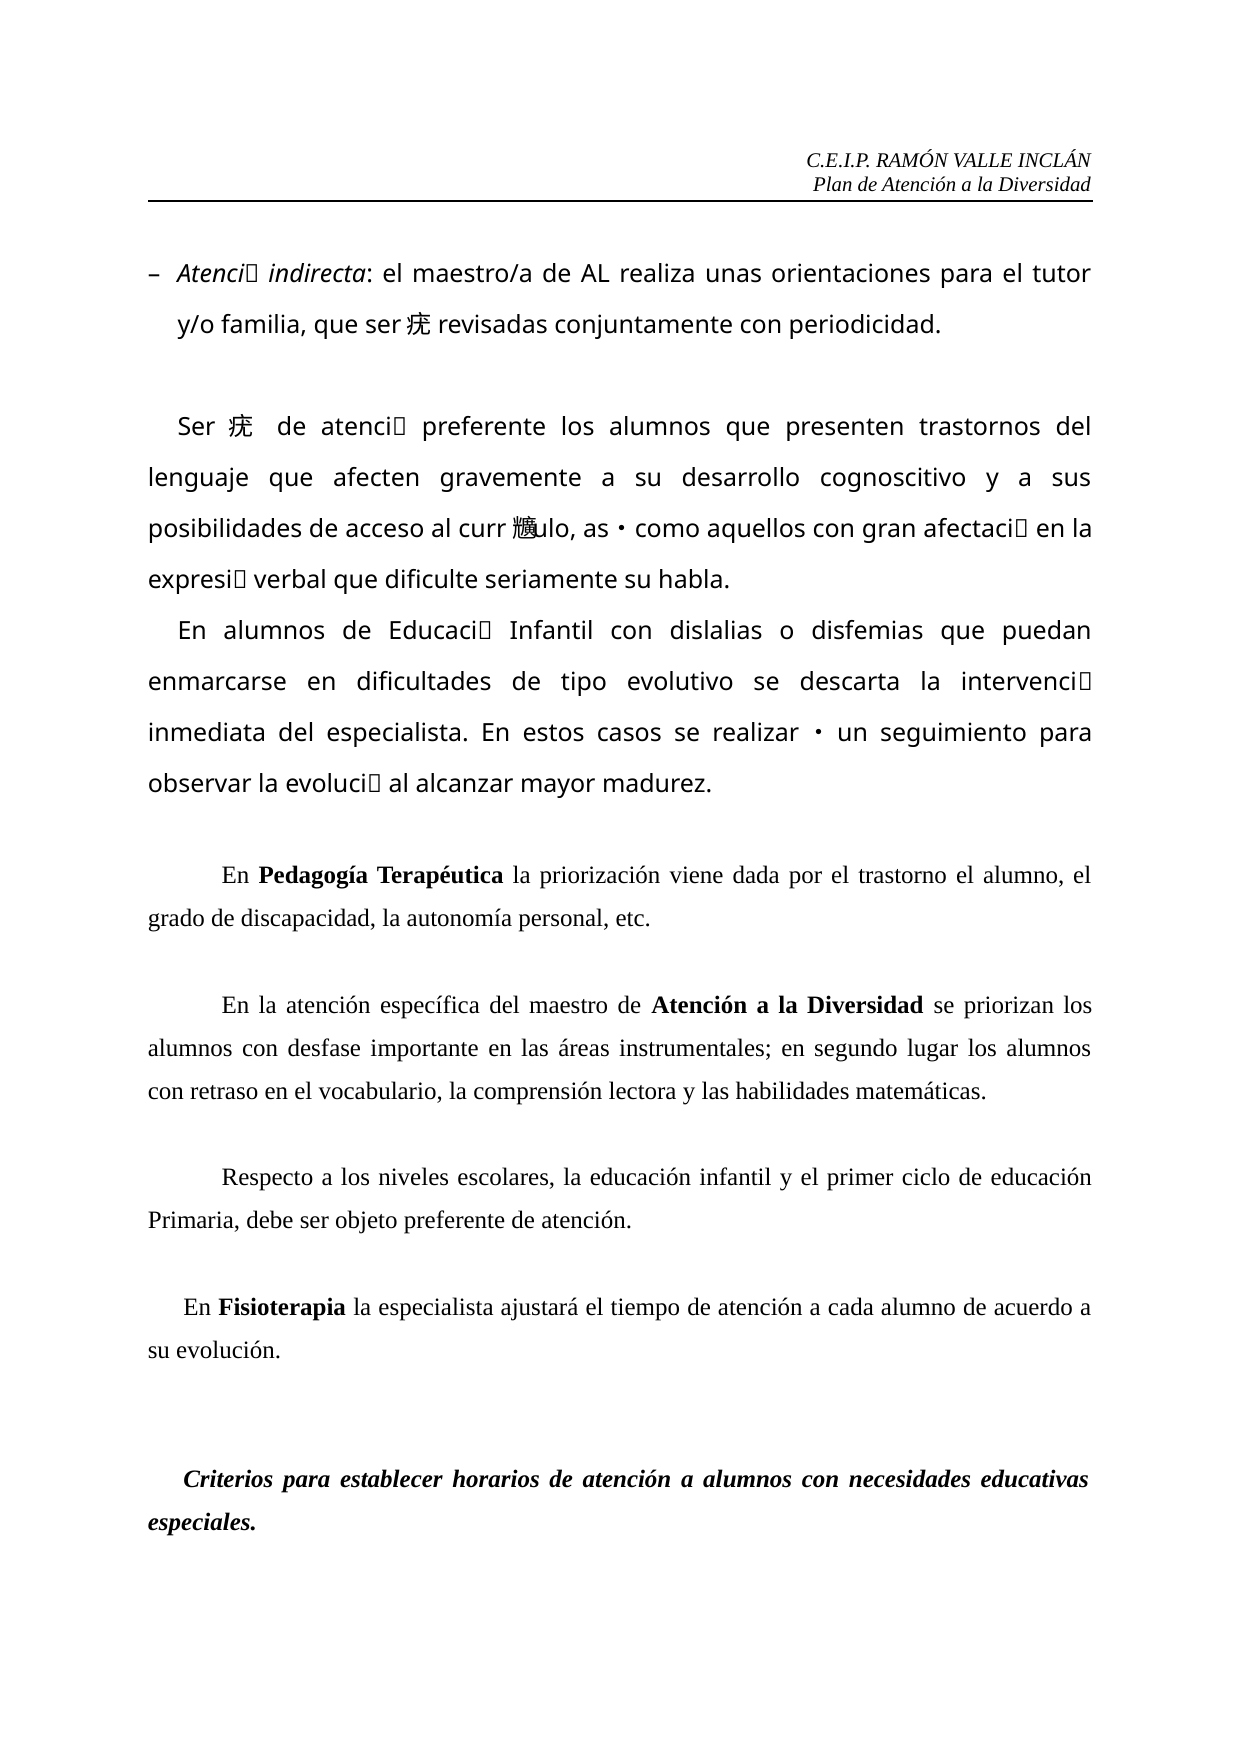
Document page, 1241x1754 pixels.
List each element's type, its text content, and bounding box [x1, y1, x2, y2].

text Criterios para establecer horarios de atención a alumnos con necesidades educativas especiales. [148, 1464, 1093, 1536]
text En alumnos de Educaci Infantil con dislalias o disfemias que puedan enmarcarse en dificultades de tipo evolutivo se descarta la intervenci inmediata del especialista. En estos casos se realizar・un seguimiento para observar la evoluci al alcanzar mayor madurez. [148, 613, 1093, 800]
text Ser疣 de atenci preferente los alumnos que presenten trastornos del lenguaje que afecten gravemente a su desarrollo cognoscitivo y a sus posibilidades de acceso al curr兤ulo, as・como aquellos con gran afectaci en la expresi verbal que dificulte seriamente su habla. [148, 409, 1093, 596]
text En Fisioterapia la especialista ajustará el tiempo de atención a cada alumno de acuerdo a su evolución. [148, 1292, 1093, 1363]
text En la atención específica del maestro de Atención a la Diversidad se priorizan los alumnos con desfase importante en las áreas instrumentales; en segundo lugar los alumnos con retraso en el vocabulario, la comprensión lectora y las habilidades matemáticas. [148, 990, 1093, 1105]
text – Atenci indirecta: el maestro/a de AL realiza unas orientaciones para el tutor y/o familia, que ser疣 revisadas conjuntamente con periodicidad. [148, 256, 1093, 341]
text Respecto a los niveles escolares, la educación infantil y el primer ciclo de educación Primaria, debe ser objeto preferente de atención. [148, 1162, 1093, 1234]
text En Pedagogía Terapéutica la priorización viene dada por el trastorno el alumno, el grado de discapacidad, la autonomía personal, etc. [148, 860, 1093, 932]
